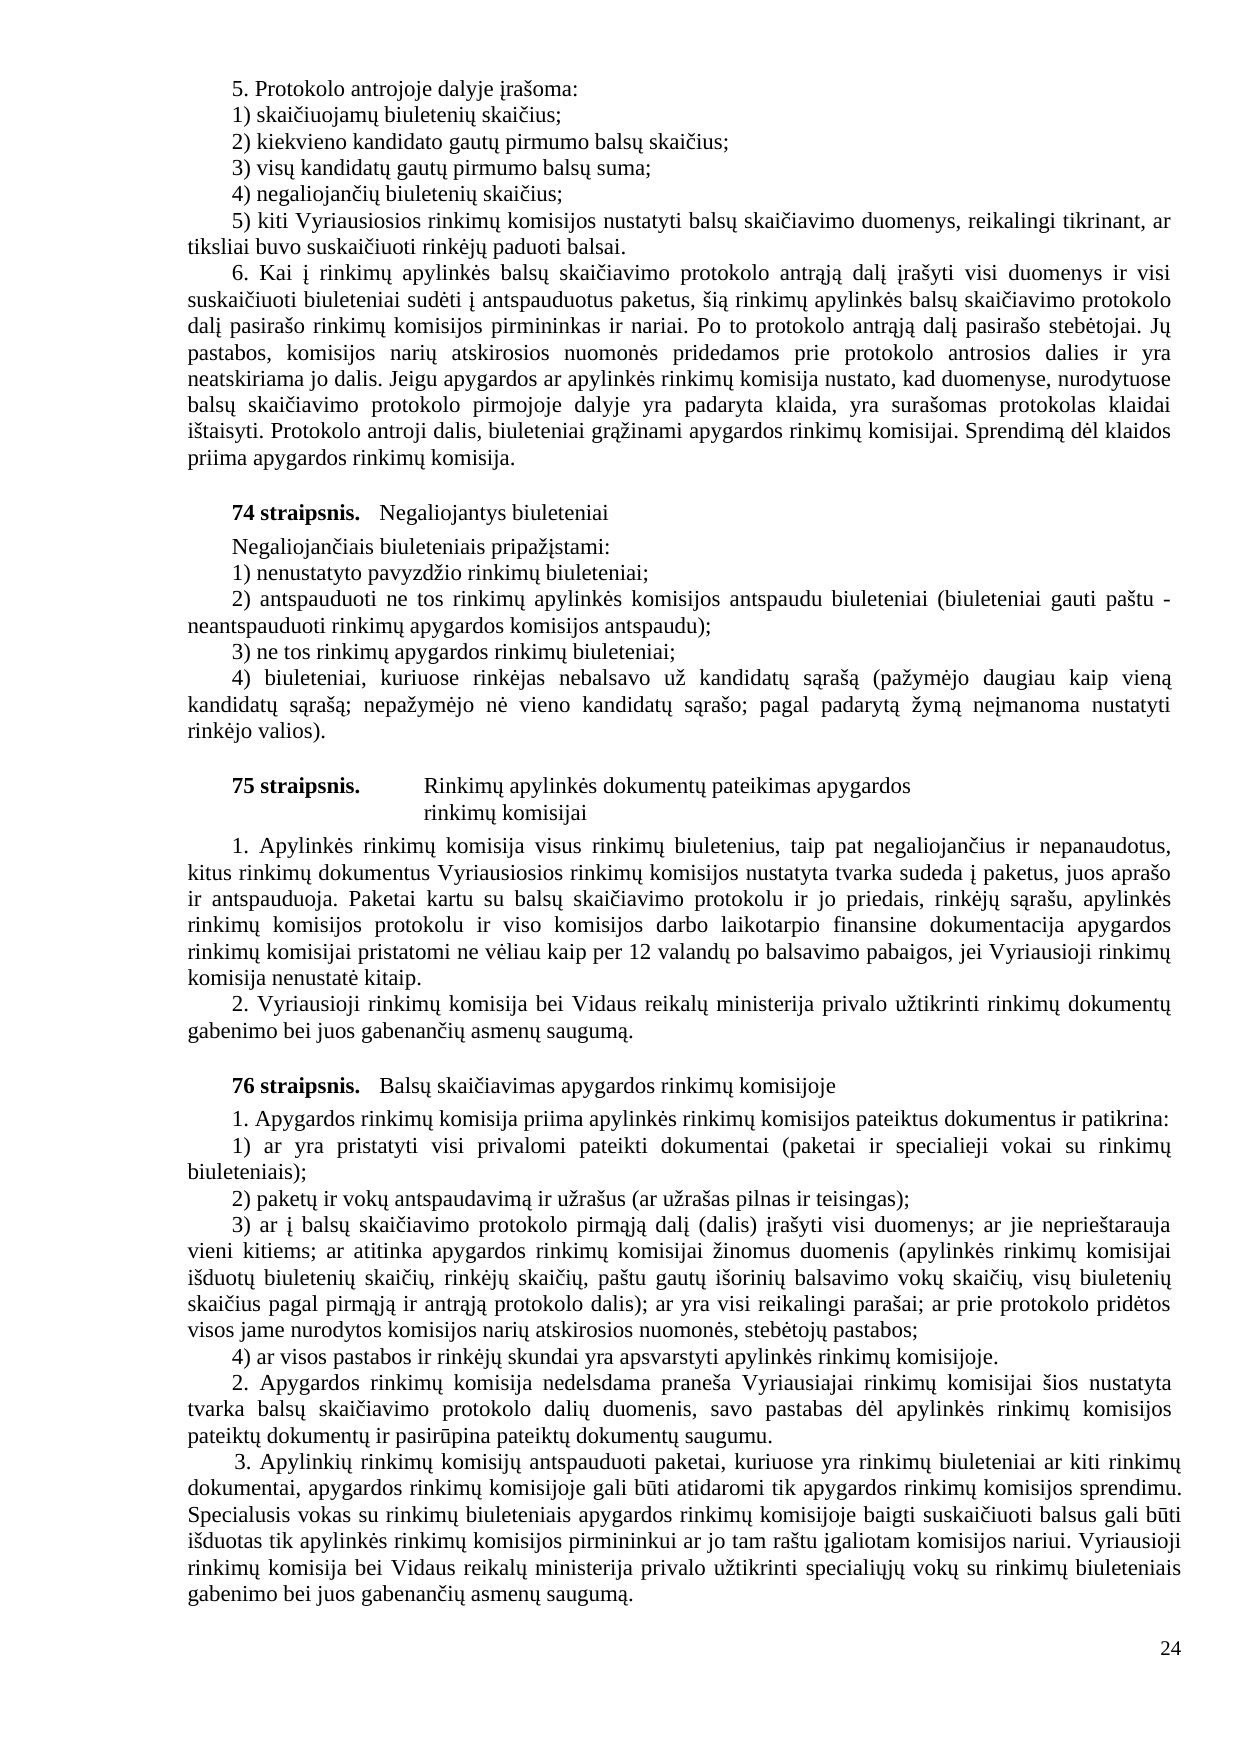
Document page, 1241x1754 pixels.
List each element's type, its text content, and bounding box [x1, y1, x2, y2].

text 74 straipsnis. Negaliojantys biuleteniai [232, 499, 966, 525]
text 2) antspauduoti ne tos rinkimų apylinkės komisijos antspaudu biuleteniai (biuleteniai gauti paštu - neantspauduoti rinkimų apygardos komisijos antspaudu); [187, 585, 1173, 638]
text 2) kiekvieno kandidato gautų pirmumo balsų skaičius; [187, 128, 1172, 154]
text Negaliojančiais biuleteniais pripažįstami: [187, 533, 1173, 559]
text 1) nenustatyto pavyzdžio rinkimų biuleteniai; [187, 559, 1173, 585]
text 76 straipsnis. Balsų skaičiavimas apygardos rinkimų komisijoje [232, 1072, 966, 1098]
text 3) ne tos rinkimų apygardos rinkimų biuleteniai; [187, 638, 1173, 664]
text 4) biuleteniai, kuriuose rinkėjas nebalsavo už kandidatų sąrašą (pažymėjo daugiau kaip vieną kandidatų sąrašą; nepažymėjo nė vieno kandidatų sąrašo; pagal padarytą žymą neįmanoma nustatyti rinkėjo valios). [187, 664, 1173, 743]
text 4) ar visos pastabos ir rinkėjų skundai yra apsvarstyti apylinkės rinkimų komisijoje. [187, 1343, 1173, 1369]
text 4) negaliojančių biuletenių skaičius; [187, 180, 1172, 207]
text 5) kiti Vyriausiosios rinkimų komisijos nustatyti balsų skaičiavimo duomenys, reikalingi tikrinant, ar tiksliai buvo suskaičiuoti rinkėjų paduoti balsai. [187, 207, 1172, 259]
text 3. Apylinkių rinkimų komisijų antspauduoti paketai, kuriuose yra rinkimų biuleteniai ar kiti rinkimų dokumentai, apygardos rinkimų komisijoje gali būti atidaromi tik apygardos rinkimų komisijos sprendimu. Specialusis vokas su rinkimų biuleteniais apygardos rinkimų komisijoje baigti suskaičiuoti balsus gali būti išduotas tik apylinkės rinkimų komisijos pirmininkui ar jo tam raštu įgaliotam komisijos nariui. Vyriausioji rinkimų komisija bei Vidaus reikalų ministerija privalo užtikrinti specialiųjų vokų su rinkimų biuleteniais gabenimo bei juos gabenančių asmenų saugumą. [187, 1448, 1183, 1606]
text 75 straipsnis. Rinkimų apylinkės dokumentų pateikimas apygardos rinkimų komisijai [232, 772, 966, 825]
text 2. Vyriausioji rinkimų komisija bei Vidaus reikalų ministerija privalo užtikrinti rinkimų dokumentų gabenimo bei juos gabenančių asmenų saugumą. [187, 990, 1173, 1043]
text 1) skaičiuojamų biuletenių skaičius; [187, 101, 1172, 128]
text 3) visų kandidatų gautų pirmumo balsų suma; [187, 154, 1172, 180]
text 5. Protokolo antrojoje dalyje įrašoma: [187, 75, 1172, 101]
text 3) ar į balsų skaičiavimo protokolo pirmąją dalį (dalis) įrašyti visi duomenys; ar jie neprieštarauja vieni kitiems; ar atitinka apygardos rinkimų komisijai žinomus duomenis (apylinkės rinkimų komisijai išduotų biuletenių skaičių, rinkėjų skaičių, paštu gautų išorinių balsavimo vokų skaičių, visų biuletenių skaičius pagal pirmąją ir antrąją protokolo dalis); ar yra visi reikalingi parašai; ar prie protokolo pridėtos visos jame nurodytos komisijos narių atskirosios nuomonės, stebėtojų pastabos; [187, 1211, 1173, 1343]
text 1. Apylinkės rinkimų komisija visus rinkimų biuletenius, taip pat negaliojančius ir nepanaudotus, kitus rinkimų dokumentus Vyriausiosios rinkimų komisijos nustatyta tvarka sudeda į paketus, juos aprašo ir antspauduoja. Paketai kartu su balsų skaičiavimo protokolu ir jo priedais, rinkėjų sąrašu, apylinkės rinkimų komisijos protokolu ir viso komisijos darbo laikotarpio finansine dokumentacija apygardos rinkimų komisijai pristatomi ne vėliau kaip per 12 valandų po balsavimo pabaigos, jei Vyriausioji rinkimų komisija nenustatė kitaip. [187, 832, 1173, 990]
text 2. Apygardos rinkimų komisija nedelsdama praneša Vyriausiajai rinkimų komisijai šios nustatyta tvarka balsų skaičiavimo protokolo dalių duomenis, savo pastabas dėl apylinkės rinkimų komisijos pateiktų dokumentų ir pasirūpina pateiktų dokumentų saugumu. [187, 1369, 1173, 1448]
text 1. Apygardos rinkimų komisija priima apylinkės rinkimų komisijos pateiktus dokumentus ir patikrina: [187, 1106, 1173, 1132]
text 6. Kai į rinkimų apylinkės balsų skaičiavimo protokolo antrąją dalį įrašyti visi duomenys ir visi suskaičiuoti biuleteniai sudėti į antspauduotus paketus, šią rinkimų apylinkės balsų skaičiavimo protokolo dalį pasirašo rinkimų komisijos pirmininkas ir nariai. Po to protokolo antrąją dalį pasirašo stebėtojai. Jų pastabos, komisijos narių atskirosios nuomonės pridedamos prie protokolo antrosios dalies ir yra neatskiriama jo dalis. Jeigu apygardos ar apylinkės rinkimų komisija nustato, kad duomenyse, nurodytuose balsų skaičiavimo protokolo pirmojoje dalyje yra padaryta klaida, yra surašomas protokolas klaidai ištaisyti. Protokolo antroji dalis, biuleteniai grąžinami apygardos rinkimų komisijai. Sprendimą dėl klaidos priima apygardos rinkimų komisija. [187, 259, 1172, 470]
text 1) ar yra pristatyti visi privalomi pateikti dokumentai (paketai ir specialieji vokai su rinkimų biuleteniais); [187, 1132, 1173, 1184]
text 2) paketų ir vokų antspaudavimą ir užrašus (ar užrašas pilnas ir teisingas); [187, 1184, 1173, 1211]
